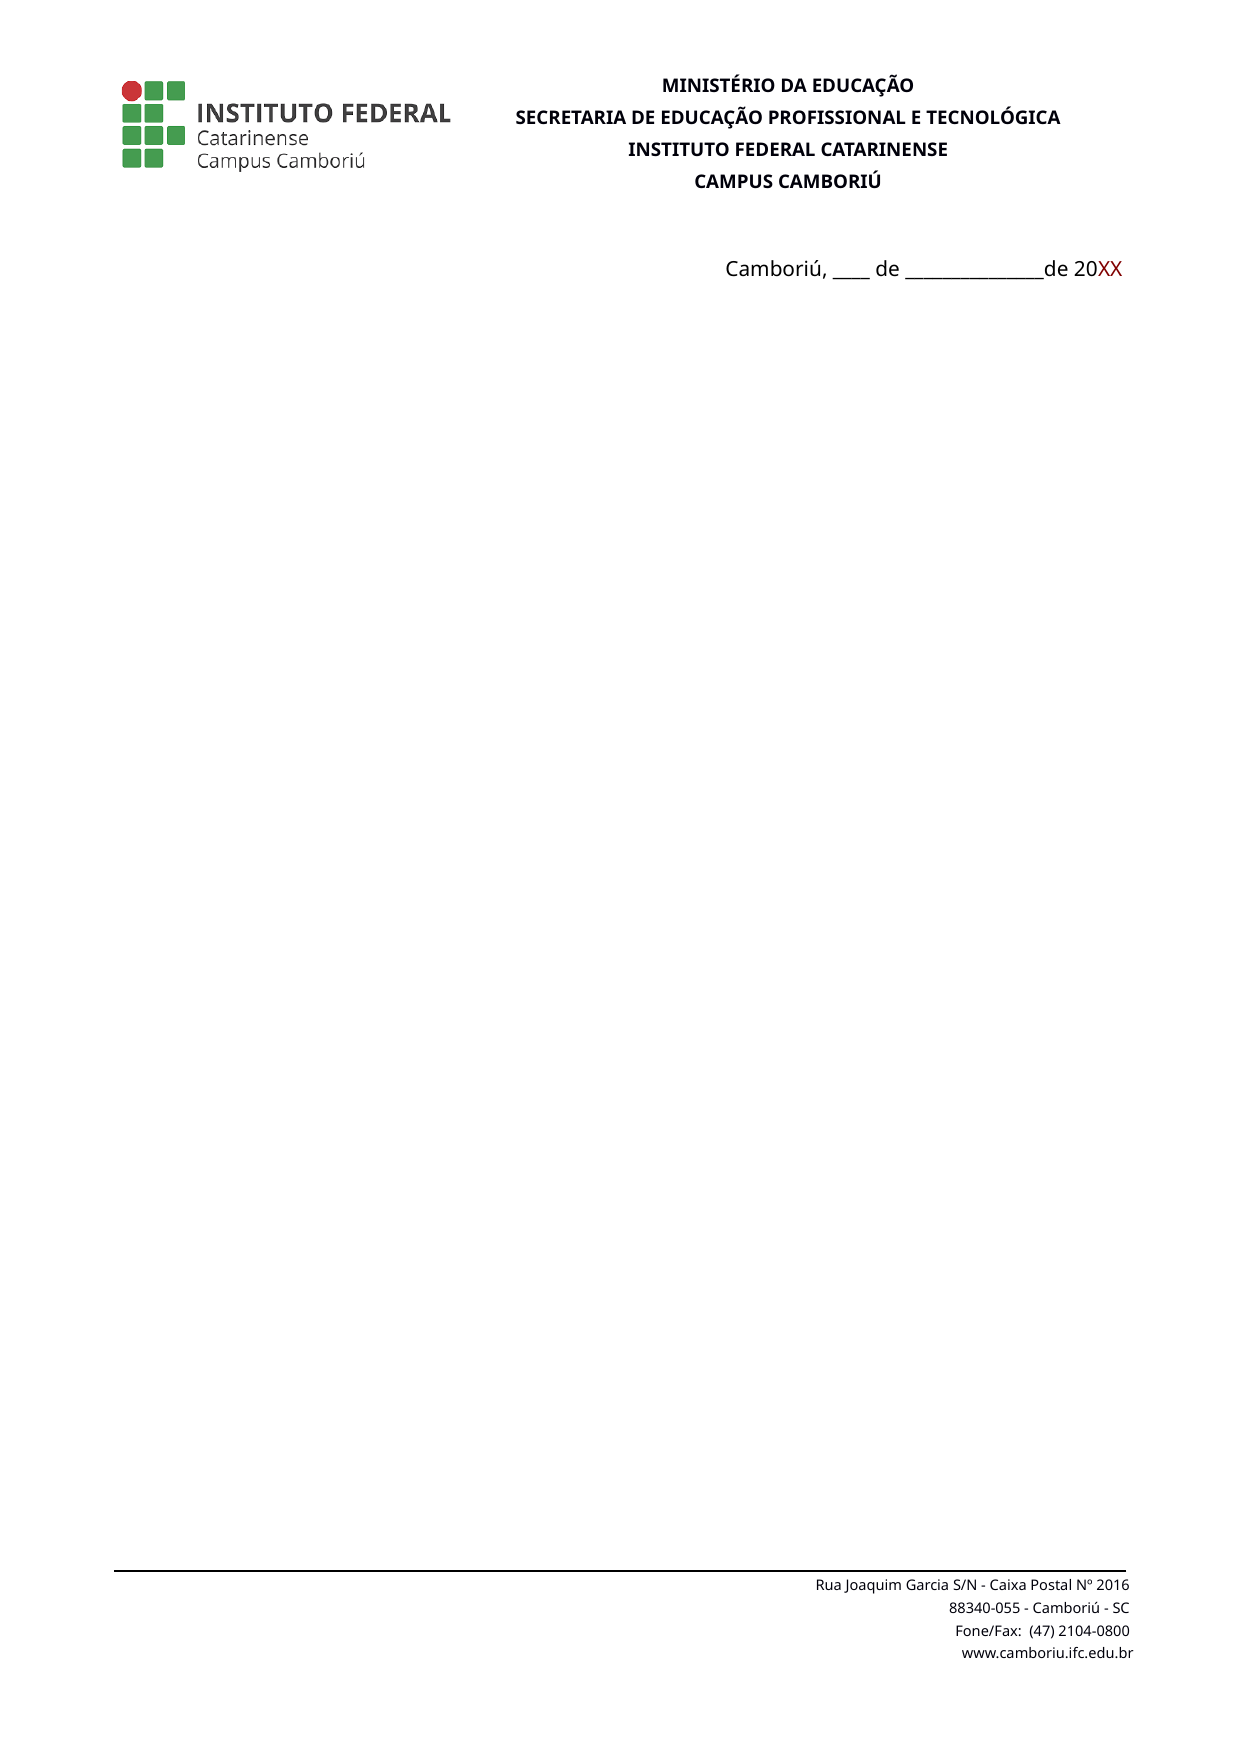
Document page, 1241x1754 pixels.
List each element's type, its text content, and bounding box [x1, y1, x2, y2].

text Camboriú, ____ de _______________de 20XX [118, 254, 1122, 282]
picture [121, 81, 451, 172]
